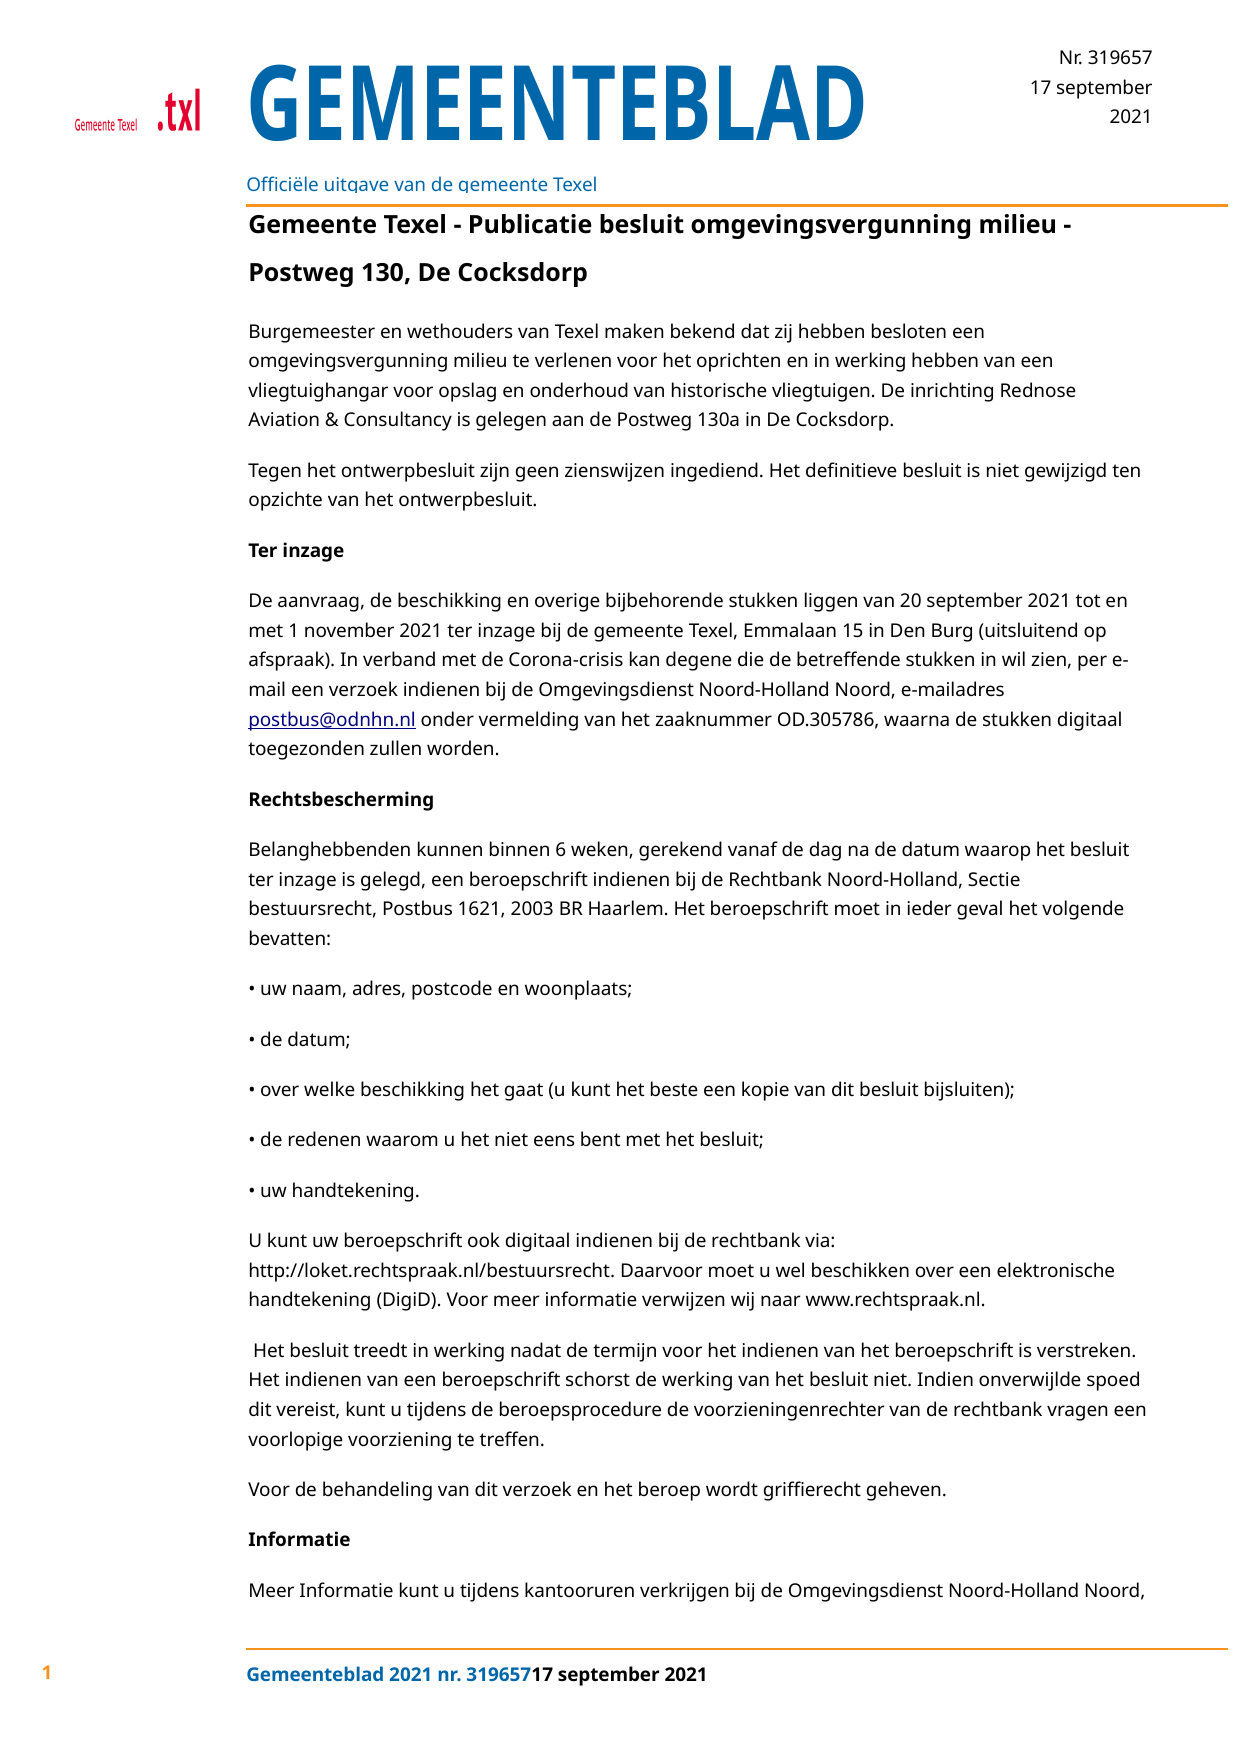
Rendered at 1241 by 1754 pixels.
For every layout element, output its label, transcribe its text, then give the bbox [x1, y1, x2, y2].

text • de datum; [248, 1026, 1152, 1052]
picture [41, 47, 231, 172]
text De aanvraag, de beschikking en overige bijbehorende stukken liggen van 20 september 2021 tot en met 1 november 2021 ter inzage bij de gemeente Texel, Emmalaan 15 in Den Burg (uitsluitend op afspraak). In verband met de Corona-crisis kan degene die de betreffende stukken in wil zien, per e-mail een verzoek indienen bij de Omgevingsdienst Noord-Holland Noord, e-mailadres postbus@odnhn.nl onder vermelding van het zaaknummer OD.305786, waarna de stukken digitaal toegezonden zullen worden. [248, 587, 1152, 761]
text Meer Informatie kunt u tijdens kantooruren verkrijgen bij de Omgevingsdienst Noord-Holland Noord, [248, 1577, 1152, 1603]
text • over welke beschikking het gaat (u kunt het beste een kopie van dit besluit bijsluiten); [248, 1076, 1152, 1102]
text Burgemeester en wethouders van Texel maken bekend dat zij hebben besloten een omgevingsvergunning milieu te verlenen voor het oprichten en in werking hebben van een vliegtuighangar voor opslag en onderhoud van historische vliegtuigen. De inrichting Rednose Aviation & Consultancy is gelegen aan de Postweg 130a in De Cocksdorp. [248, 318, 1152, 432]
text Voor de behandeling van dit verzoek en het beroep wordt griffierecht geheven. [248, 1476, 1152, 1502]
text Belanghebbenden kunnen binnen 6 weken, gerekend vanaf de dag na de datum waarop het besluit ter inzage is gelegd, een beroepschrift indienen bij de Rechtbank Noord-Holland, Sectie bestuursrecht, Postbus 1621, 2003 BR Haarlem. Het beroepschrift moet in ieder geval het volgende bevatten: [248, 836, 1152, 951]
text Het besluit treedt in werking nadat de termijn voor het indienen van het beroepschrift is verstreken. Het indienen van een beroepschrift schorst de werking van het besluit niet. Indien onverwijlde spoed dit vereist, kunt u tijdens de beroepsprocedure de voorzieningenrechter van de rechtbank vragen een voorlopige voorziening te treffen. [248, 1337, 1152, 1452]
text Informatie [248, 1527, 1152, 1552]
text • de redenen waarom u het niet eens bent met het besluit; [248, 1127, 1152, 1152]
text • uw handtekening. [248, 1177, 1152, 1203]
text Ter inzage [248, 537, 1152, 563]
text Rechtsbescherming [248, 786, 1152, 812]
text Tegen het ontwerpbesluit zijn geen zienswijzen ingediend. Het definitieve besluit is niet gewijzigd ten opzichte van het ontwerpbesluit. [248, 457, 1152, 512]
text U kunt uw beroepschrift ook digitaal indienen bij de rechtbank via: http://loket.rechtspraak.nl/bestuursrecht. Daarvoor moet u wel beschikken over een elektronische handtekening (DigiD). Voor meer informatie verwijzen wij naar www.rechtspraak.nl. [248, 1227, 1152, 1312]
text • uw naam, adres, postcode en woonplaats; [248, 975, 1152, 1001]
text Gemeente Texel - Publicatie besluit omgevingsvergunning milieu - Postweg 130, De Cocksdorp [248, 207, 1152, 288]
